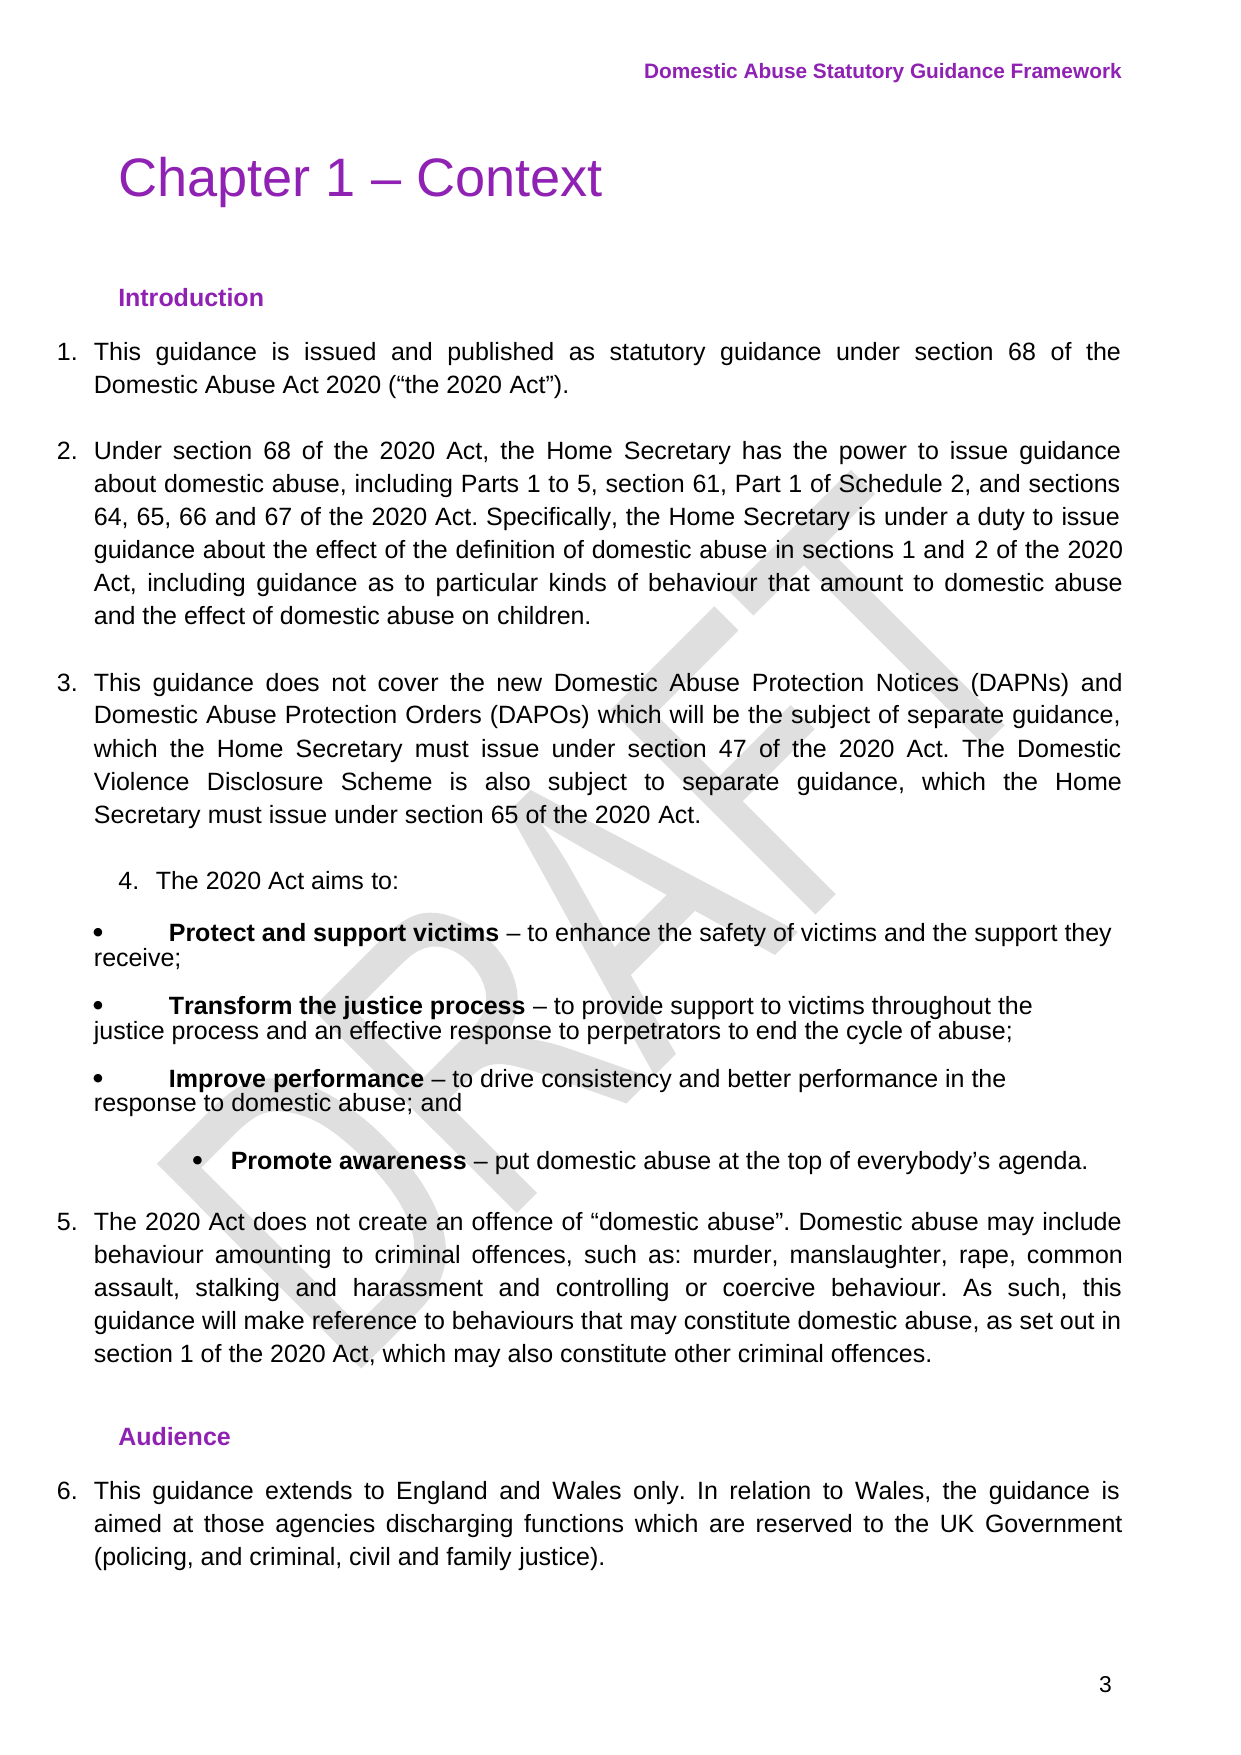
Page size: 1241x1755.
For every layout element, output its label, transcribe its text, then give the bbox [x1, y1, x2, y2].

list Promote awareness – put domestic abuse at the top of everybody’s agenda. [202, 1146, 377, 1174]
list Transform the justice process – to provide support to victims throughout the justice process and an effective response to perpetrators to end the cycle of abuse; [359, 995, 486, 1044]
list The 2020 Act does not create an offence of “domestic abuse”. Domestic abuse may include behaviour amounting to criminal offences, such as: murder, manslaughter, rape, common assault, stalking and harassment and controlling or coercive behaviour. As such, this guidance will make reference to behaviours that may constitute domestic abuse, as set out in section 1 of the 2020 Act, which may also constitute other criminal offences. [363, 1207, 1123, 1368]
list Protect and support victims – to enhance the safety of victims and the support they receive; [466, 922, 596, 971]
subtitle Audience [118, 1422, 1147, 1451]
list Transform the justice process – to provide support to victims throughout the justice process and an effective response to perpetrators to end the cycle of abuse; [94, 995, 346, 1044]
list The 2020 Act aims to: [118, 866, 553, 894]
list Transform the justice process – to provide support to victims throughout the justice process and an effective response to perpetrators to end the cycle of abuse; [643, 995, 1096, 1044]
list Promote awareness – put domestic abuse at the top of everybody’s agenda. [492, 1146, 1147, 1174]
subtitle Introduction [118, 283, 1147, 312]
list Under section 68 of the 2020 Act, the Home Secretary has the power to issue guidance about domestic abuse, including Parts 1 to 5, section 61, Part 1 of Schedule 2, and sections 64, 65, 66 and 67 of the 2020 Act. Specifically, the Home Secretary is under a duty to issue guidance about the effect of the definition of domestic abuse in sections 1 and 2 of the 2020 Act, including guidance as to particular kinds of behaviour that amount to domestic abuse and the effect of domestic abuse on children. [57, 436, 1123, 630]
list Protect and support victims – to enhance the safety of victims and the support they receive; [396, 947, 475, 971]
list Improve performance – to drive consistency and better performance in the response to domestic abuse; and [94, 1068, 419, 1117]
list Protect and support victims – to enhance the safety of victims and the support they receive; [94, 922, 400, 971]
list [676, 866, 793, 894]
list This guidance does not cover the new Domestic Abuse Protection Notices (DAPNs) and Domestic Abuse Protection Orders (DAPOs) which will be the subject of separate guidance, which the Home Secretary must issue under section 47 of the 2020 Act. The Domestic Violence Disclosure Scheme is also subject to separate guidance, which the Home Secretary must issue under section 65 of the 2020 Act. [659, 667, 1123, 828]
list This guidance is issued and published as statutory guidance under section 68 of the Domestic Abuse Act 2020 (“the 2020 Act”). [57, 337, 1123, 399]
list Protect and support victims – to enhance the safety of victims and the support they receive; [636, 922, 1120, 971]
list The 2020 Act does not create an offence of “domestic abuse”. Domestic abuse may include behaviour amounting to criminal offences, such as: murder, manslaughter, rape, common assault, stalking and harassment and controlling or coercive behaviour. As such, this guidance will make reference to behaviours that may constitute domestic abuse, as set out in section 1 of the 2020 Act, which may also constitute other criminal offences. [57, 1207, 359, 1368]
list Transform the justice process – to provide support to victims throughout the justice process and an effective response to perpetrators to end the cycle of abuse; [507, 995, 626, 1044]
list [570, 866, 663, 894]
subtitle Chapter 1 – Context [118, 146, 1147, 208]
list This guidance does not cover the new Domestic Abuse Protection Notices (DAPNs) and Domestic Abuse Protection Orders (DAPOs) which will be the subject of separate guidance, which the Home Secretary must issue under section 47 of the 2020 Act. The Domestic Violence Disclosure Scheme is also subject to separate guidance, which the Home Secretary must issue under section 65 of the 2020 Act. [57, 667, 727, 828]
list The 2020 Act does not create an offence of “domestic abuse”. Domestic abuse may include behaviour amounting to criminal offences, such as: murder, manslaughter, rape, common assault, stalking and harassment and controlling or coercive behaviour. As such, this guidance will make reference to behaviours that may constitute domestic abuse, as set out in section 1 of the 2020 Act, which may also constitute other criminal offences. [242, 1207, 414, 1322]
list This guidance extends to England and Wales only. In relation to Wales, the guidance is aimed at those agencies discharging functions which are reserved to the UK Government (policing, and criminal, civil and family justice). [57, 1476, 1122, 1571]
list Improve performance – to drive consistency and better performance in the response to domestic abuse; and [452, 1068, 1069, 1117]
list Promote awareness – put domestic abuse at the top of everybody’s agenda. [394, 1146, 476, 1174]
list [809, 866, 1147, 894]
